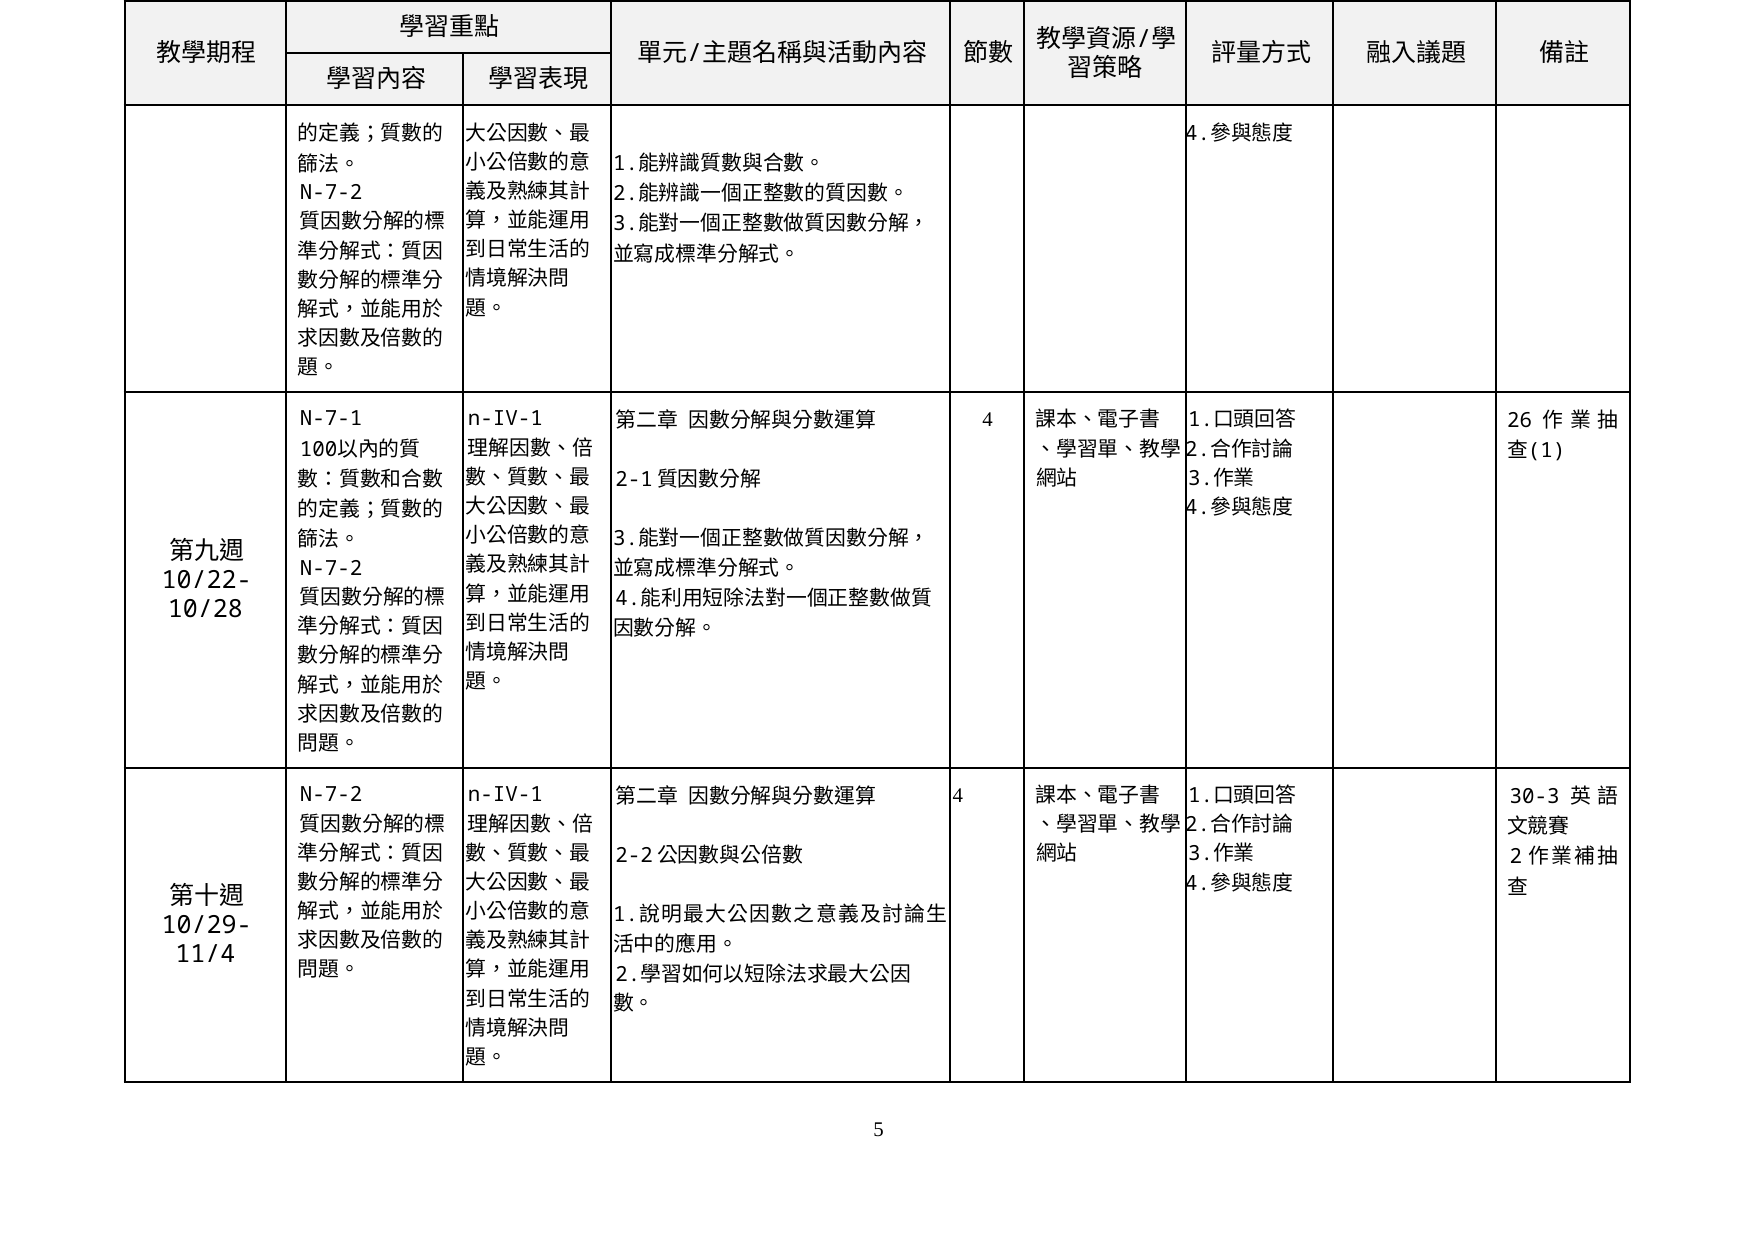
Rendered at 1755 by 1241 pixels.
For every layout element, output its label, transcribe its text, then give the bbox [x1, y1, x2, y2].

table_cell 4 [951, 393, 1023, 767]
table_header 教學期程 [126, 2, 285, 104]
table_cell n-IV-1 理解因數、倍數、質數、最大公因數、最小公倍數的意義及熟練其計算，並能運用到日常生活的情境解決問題。 [464, 393, 610, 767]
table_cell 大公因數、最小公倍數的意義及熟練其計算，並能運用到日常生活的情境解決問題。 [464, 106, 610, 391]
table_cell 4.參與態度 [1187, 106, 1332, 391]
table_cell N-7-2 質因數分解的標準分解式：質因數分解的標準分解式，並能用於求因數及倍數的問題。 [287, 769, 462, 1081]
table_cell 的定義；質數的篩法。 N-7-2 質因數分解的標準分解式：質因數分解的標準分解式，並能用於求因數及倍數的題。 [287, 106, 462, 391]
table_cell 學習內容 [287, 54, 462, 104]
table_header 教學資源/學習策略 [1025, 2, 1185, 104]
table_cell [1497, 106, 1629, 391]
table_cell 課本、電子書 、學習單、教學網站 [1025, 769, 1185, 1081]
table_cell 第九週 10/22-10/28 [126, 393, 285, 767]
table_cell [1334, 106, 1495, 391]
table_cell 第二章 因數分解與分數運算 2-1質因數分解 3.能對一個正整數做質因數分解，並寫成標準分解式。 4.能利用短除法對一個正整數做質因數分解。 [612, 393, 949, 767]
table_cell N-7-1 100以內的質數：質數和合數的定義；質數的篩法。 N-7-2 質因數分解的標準分解式：質因數分解的標準分解式，並能用於求因數及倍數的問題。 [287, 393, 462, 767]
table_header 節數 [951, 2, 1023, 104]
table_cell [1334, 393, 1495, 767]
table_cell 學習表現 [464, 54, 610, 104]
table_cell [951, 106, 1023, 391]
table_header 評量方式 [1187, 2, 1332, 104]
table_header 備註 [1497, 2, 1629, 104]
table_cell 4 [951, 769, 1023, 1081]
table_cell [126, 106, 285, 391]
table_cell 1.口頭回答 2.合作討論 3.作業 4.參與態度 [1187, 393, 1332, 767]
table_cell 課本、電子書 、學習單、教學網站 [1025, 393, 1185, 767]
table_header 融入議題 [1334, 2, 1495, 104]
table_cell n-IV-1 理解因數、倍數、質數、最大公因數、最小公倍數的意義及熟練其計算，並能運用到日常生活的情境解決問題。 [464, 769, 610, 1081]
table_cell 1.能辨識質數與合數。 2.能辨識一個正整數的質因數。 3.能對一個正整數做質因數分解，並寫成標準分解式。 [612, 106, 949, 391]
table_cell 第十週 10/29-11/4 [126, 769, 285, 1081]
table_cell 30-3英語文競賽 2作業補抽查 [1497, 769, 1629, 1081]
table_cell 第二章 因數分解與分數運算 2-2公因數與公倍數 1.說明最大公因數之意義及討論生活中的應用。 2.學習如何以短除法求最大公因數。 [612, 769, 949, 1081]
table_cell 1.口頭回答 2.合作討論 3.作業 4.參與態度 [1187, 769, 1332, 1081]
table_header 單元/主題名稱與活動內容 [612, 2, 949, 104]
table_cell 26作業抽查(1) [1497, 393, 1629, 767]
table_cell [1334, 769, 1495, 1081]
table_header 學習重點 [287, 2, 610, 52]
table_cell [1025, 106, 1185, 391]
